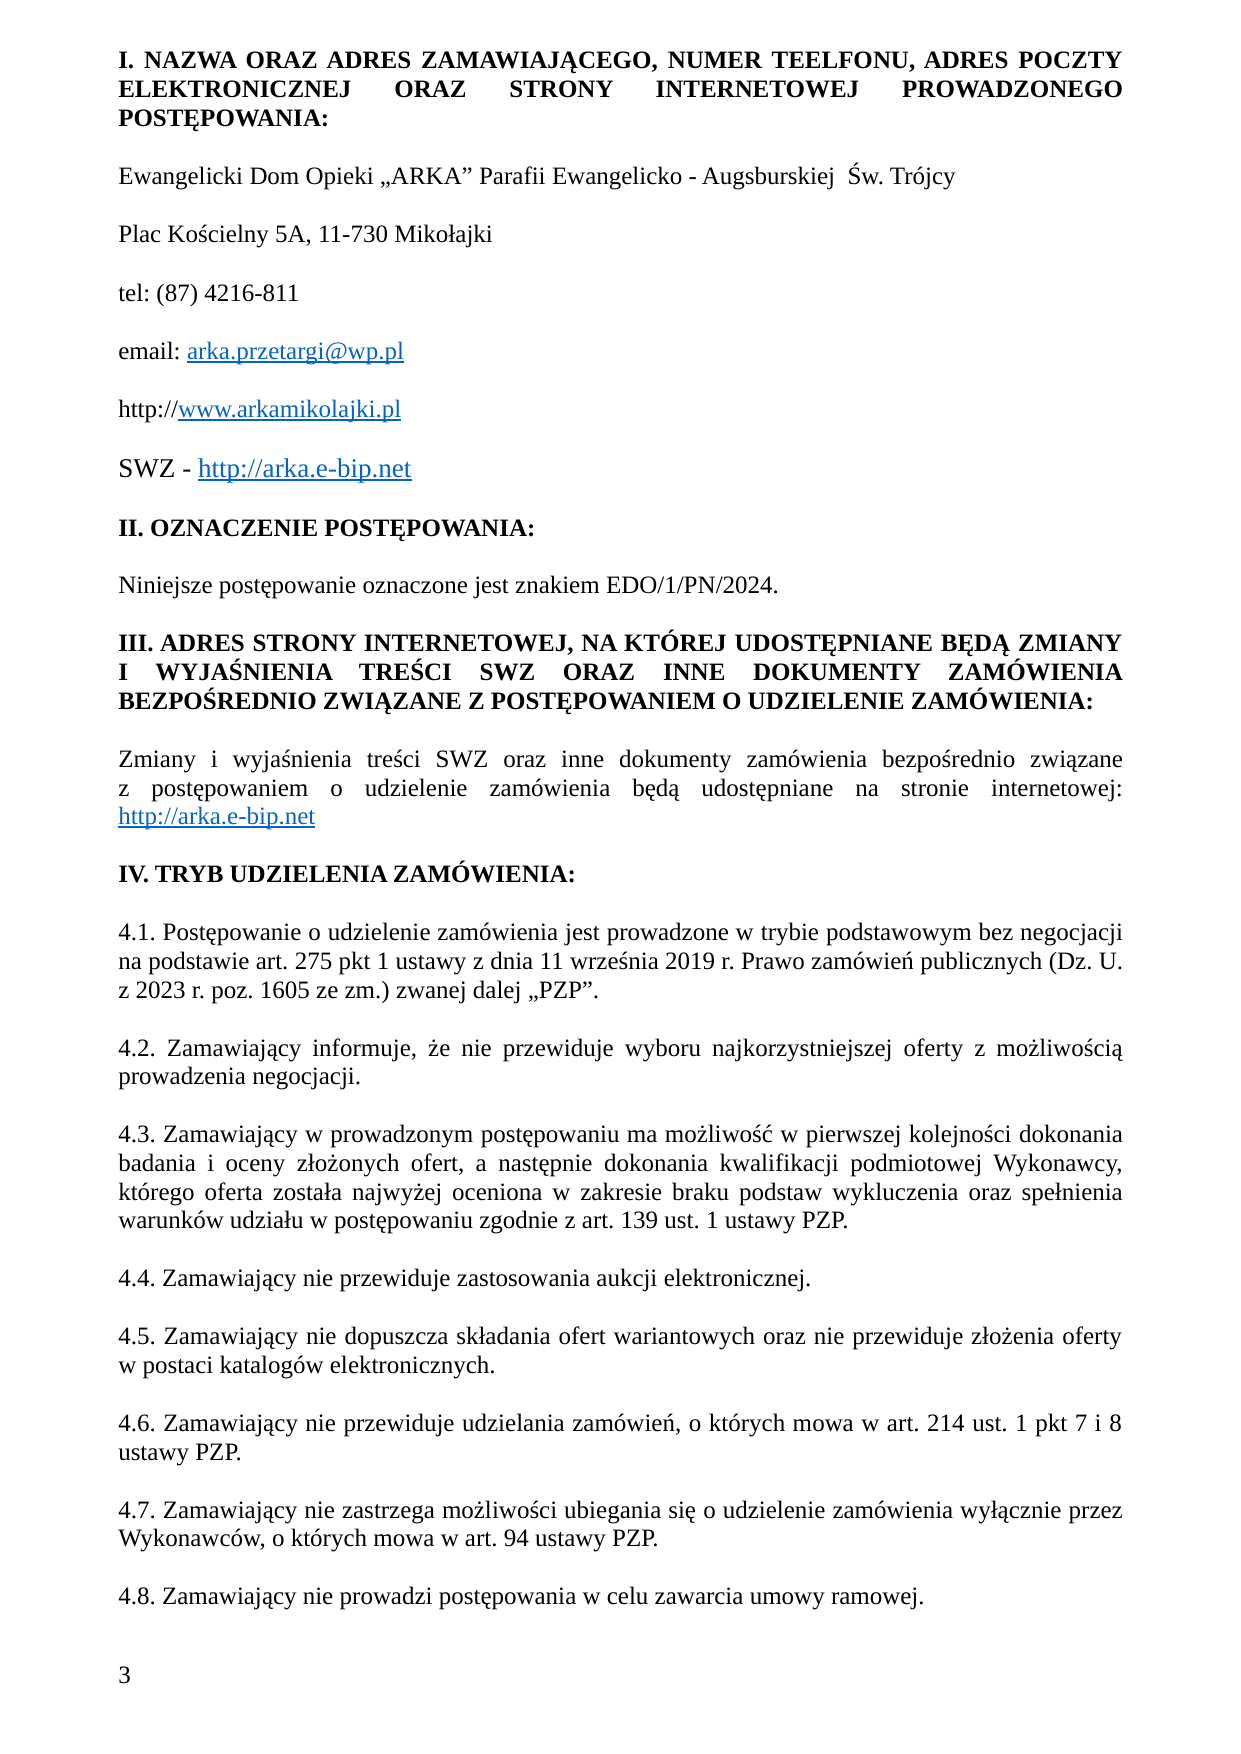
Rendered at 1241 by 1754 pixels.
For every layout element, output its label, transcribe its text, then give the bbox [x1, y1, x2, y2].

list 4.7. Zamawiający nie zastrzega możliwości ubiegania się o udzielenie zamówienia wyłącznie przez Wykonawców, o których mowa w art. 94 ustawy PZP. [118, 1495, 1124, 1552]
text email: arka.przetargi@wp.pl [118, 336, 1122, 365]
text III. ADRES STRONY INTERNETOWEJ, NA KTÓREJ UDOSTĘPNIANE BĘDĄ ZMIANY I WYJAŚNIENIA TREŚCI SWZ ORAZ INNE DOKUMENTY ZAMÓWIENIA BEZPOŚREDNIO ZWIĄZANE Z POSTĘPOWANIEM O UDZIELENIE ZAMÓWIENIA: [118, 628, 1124, 715]
text tel: (87) 4216-811 [118, 278, 1122, 307]
list Niniejsze postępowanie oznaczone jest znakiem EDO/1/PN/2024. [118, 571, 1124, 599]
list 4.5. Zamawiający nie dopuszcza składania ofert wariantowych oraz nie przewiduje złożenia oferty w postaci katalogów elektronicznych. [118, 1321, 1124, 1379]
list I. NAZWA ORAZ ADRES ZAMAWIAJĄCEGO, NUMER TEELFONU, ADRES POCZTY ELEKTRONICZNEJ ORAZ STRONY INTERNETOWEJ PROWADZONEGO POSTĘPOWANIA: [118, 45, 1124, 132]
text IV. TRYB UDZIELENIA ZAMÓWIENIA: [118, 859, 1124, 888]
text Zmiany i wyjaśnienia treści SWZ oraz inne dokumenty zamówienia bezpośrednio związane z postępowaniem o udzielenie zamówienia będą udostępniane na stronie internetowej: http://arka.e-bip.net [118, 744, 1124, 830]
list 4.4. Zamawiający nie przewiduje zastosowania aukcji elektronicznej. [118, 1263, 1124, 1292]
text Plac Kościelny 5A, 11-730 Mikołajki [118, 219, 1122, 248]
list 4.3. Zamawiający w prowadzonym postępowaniu ma możliwość w pierwszej kolejności dokonania badania i oceny złożonych ofert, a następnie dokonania kwalifikacji podmiotowej Wykonawcy, którego oferta została najwyżej oceniona w zakresie braku podstaw wykluczenia oraz spełnienia warunków udziału w postępowaniu zgodnie z art. 139 ust. 1 ustawy PZP. [118, 1119, 1124, 1234]
list 4.6. Zamawiający nie przewiduje udzielania zamówień, o których mowa w art. 214 ust. 1 pkt 7 i 8 ustawy PZP. [118, 1408, 1124, 1466]
list 4.2. Zamawiający informuje, że nie przewiduje wyboru najkorzystniejszej oferty z możliwością prowadzenia negocjacji. [118, 1033, 1124, 1090]
list 4.8. Zamawiający nie prowadzi postępowania w celu zawarcia umowy ramowej. [118, 1581, 1124, 1610]
list 4.1. Postępowanie o udzielenie zamówienia jest prowadzone w trybie podstawowym bez negocjacji na podstawie art. 275 pkt 1 ustawy z dnia 11 września 2019 r. Prawo zamówień publicznych (Dz. U. z 2023 r. poz. 1605 ze zm.) zwanej dalej „PZP”. [118, 917, 1124, 1003]
list II. OZNACZENIE POSTĘPOWANIA: [118, 513, 1124, 541]
text http://www.arkamikolajki.pl [118, 394, 1122, 423]
text Ewangelicki Dom Opieki „ARKA” Parafii Ewangelicko - Augsburskiej Św. Trójcy [118, 161, 1122, 190]
text SWZ - http://arka.e-bip.net [118, 452, 1124, 483]
